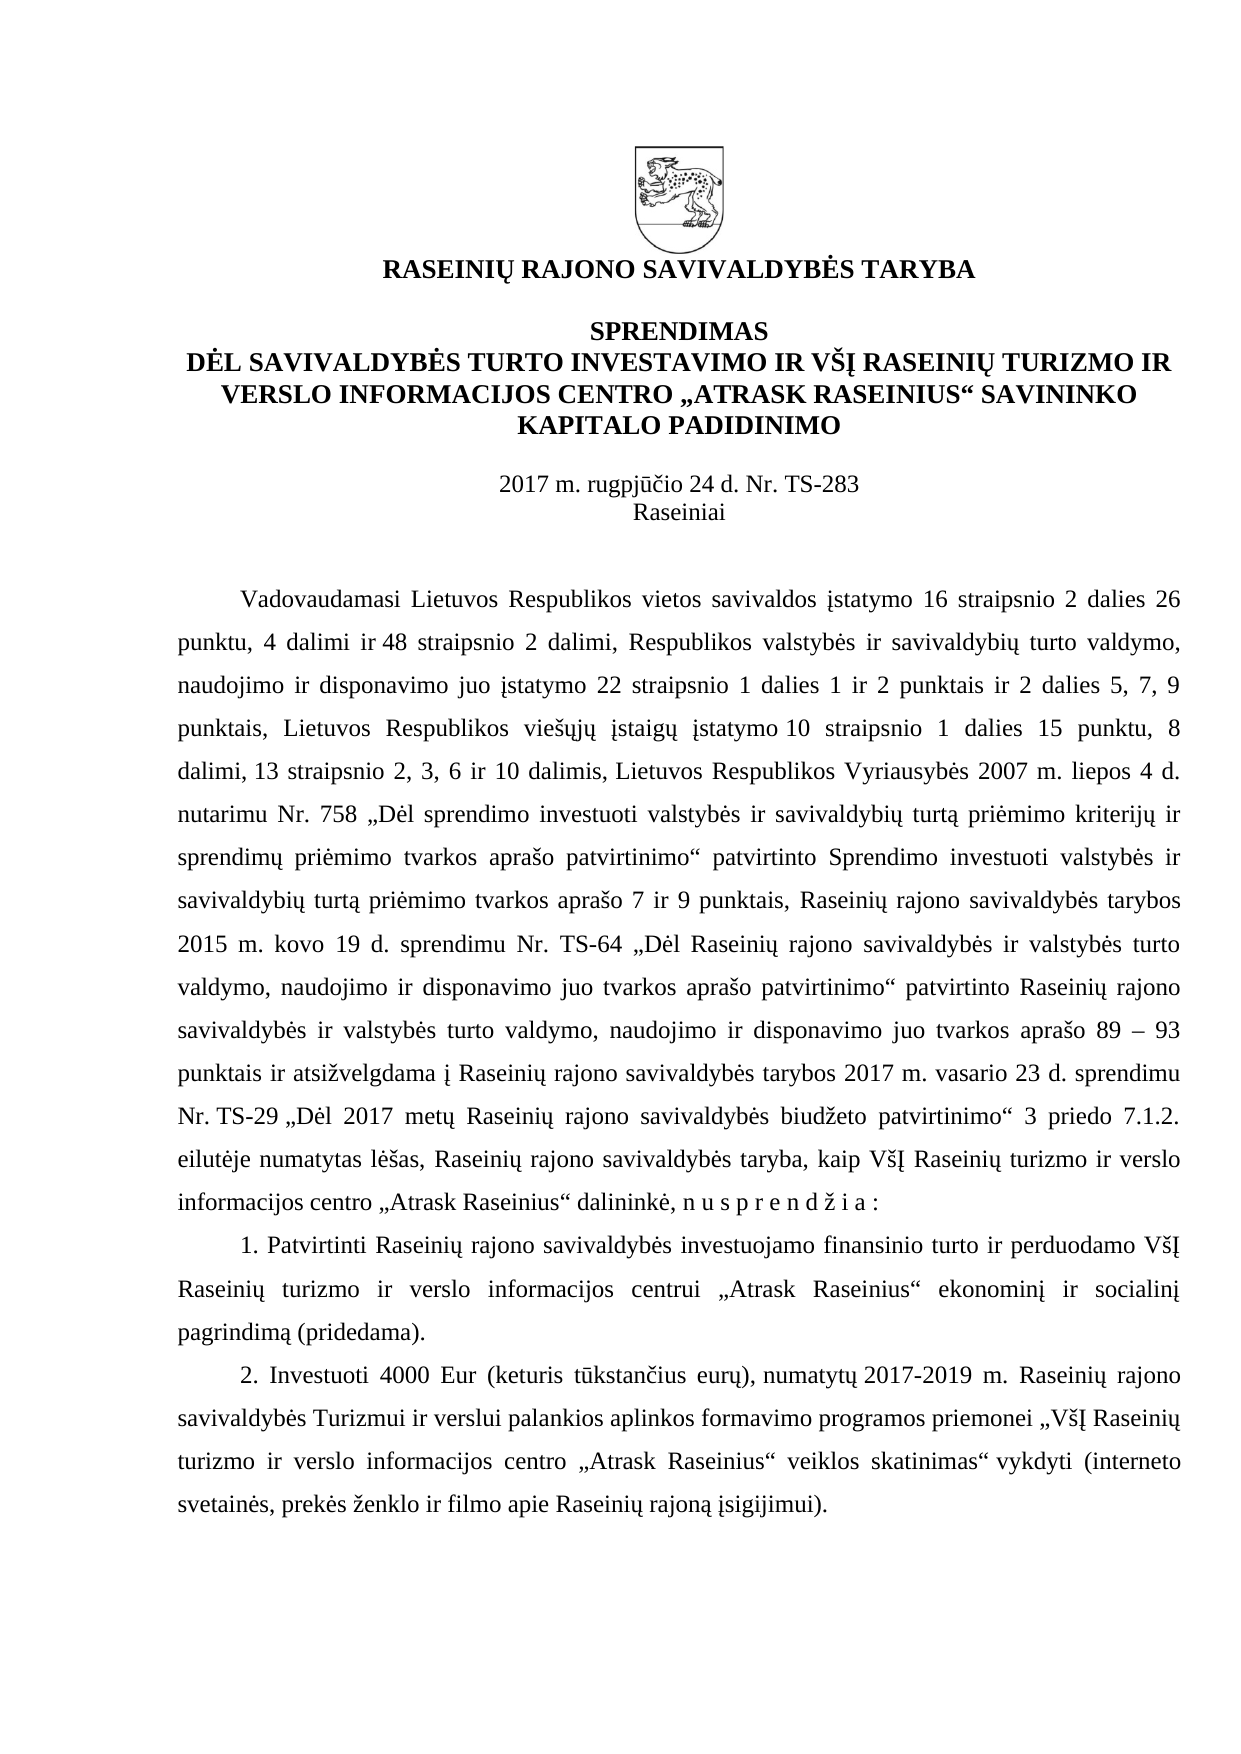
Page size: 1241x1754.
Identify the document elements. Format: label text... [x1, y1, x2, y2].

text 1. Patvirtinti Raseinių rajono savivaldybės investuojamo finansinio turto ir perduodamo VšĮ Raseinių turizmo ir verslo informacijos centrui „Atrask Raseinius“ ekonominį ir socialinį pagrindimą (pridedama). [177, 1231, 1181, 1346]
text RASEINIŲ RAJONO SAVIVALDYBĖS TARYBA [177, 253, 1181, 284]
text Raseiniai [177, 497, 1181, 526]
text 2. Investuoti 4000 Eur (keturis tūkstančius eurų), numatytų 2017-2019 m. Raseinių rajono savivaldybės Turizmui ir verslui palankios aplinkos formavimo programos priemonei „VšĮ Raseinių turizmo ir verslo informacijos centro „Atrask Raseinius“ veiklos skatinimas“ vykdyti (interneto svetainės, prekės ženklo ir filmo apie Raseinių rajoną įsigijimui). [177, 1360, 1181, 1518]
text Vadovaudamasi Lietuvos Respublikos vietos savivaldos įstatymo 16 straipsnio 2 dalies 26 punktu, 4 dalimi ir 48 straipsnio 2 dalimi, Respublikos valstybės ir savivaldybių turto valdymo, naudojimo ir disponavimo juo įstatymo 22 straipsnio 1 dalies 1 ir 2 punktais ir 2 dalies 5, 7, 9 punktais, Lietuvos Respublikos viešųjų įstaigų įstatymo 10 straipsnio 1 dalies 15 punktu, 8 dalimi, 13 straipsnio 2, 3, 6 ir 10 dalimis, Lietuvos Respublikos Vyriausybės 2007 m. liepos 4 d. nutarimu Nr. 758 „Dėl sprendimo investuoti valstybės ir savivaldybių turtą priėmimo kriterijų ir sprendimų priėmimo tvarkos aprašo patvirtinimo“ patvirtinto Sprendimo investuoti valstybės ir savivaldybių turtą priėmimo tvarkos aprašo 7 ir 9 punktais, Raseinių rajono savivaldybės tarybos 2015 m. kovo 19 d. sprendimu Nr. TS-64 „Dėl Raseinių rajono savivaldybės ir valstybės turto valdymo, naudojimo ir disponavimo juo tvarkos aprašo patvirtinimo“ patvirtinto Raseinių rajono savivaldybės ir valstybės turto valdymo, naudojimo ir disponavimo juo tvarkos aprašo 89 – 93 punktais ir atsižvelgdama į Raseinių rajono savivaldybės tarybos 2017 m. vasario 23 d. sprendimu Nr. TS-29 „Dėl 2017 metų Raseinių rajono savivaldybės biudžeto patvirtinimo“ 3 priedo 7.1.2. eilutėje numatytas lėšas, Raseinių rajono savivaldybės taryba, kaip VšĮ Raseinių turizmo ir verslo informacijos centro „Atrask Raseinius“ dalininkė, nusprendžia: [177, 584, 1181, 1216]
text SPRENDIMAS [177, 315, 1181, 347]
text DĖL SAVIVALDYBĖS TURTO INVESTAVIMO IR VŠĮ RASEINIŲ TURIZMO IR VERSLO INFORMACIJOS CENTRO „ATRASK RASEINIUS“ SAVININKO KAPITALO PADIDINIMO [177, 347, 1181, 440]
text 2017 m. rugpjūčio 24 d. Nr. TS-283 [177, 469, 1181, 497]
